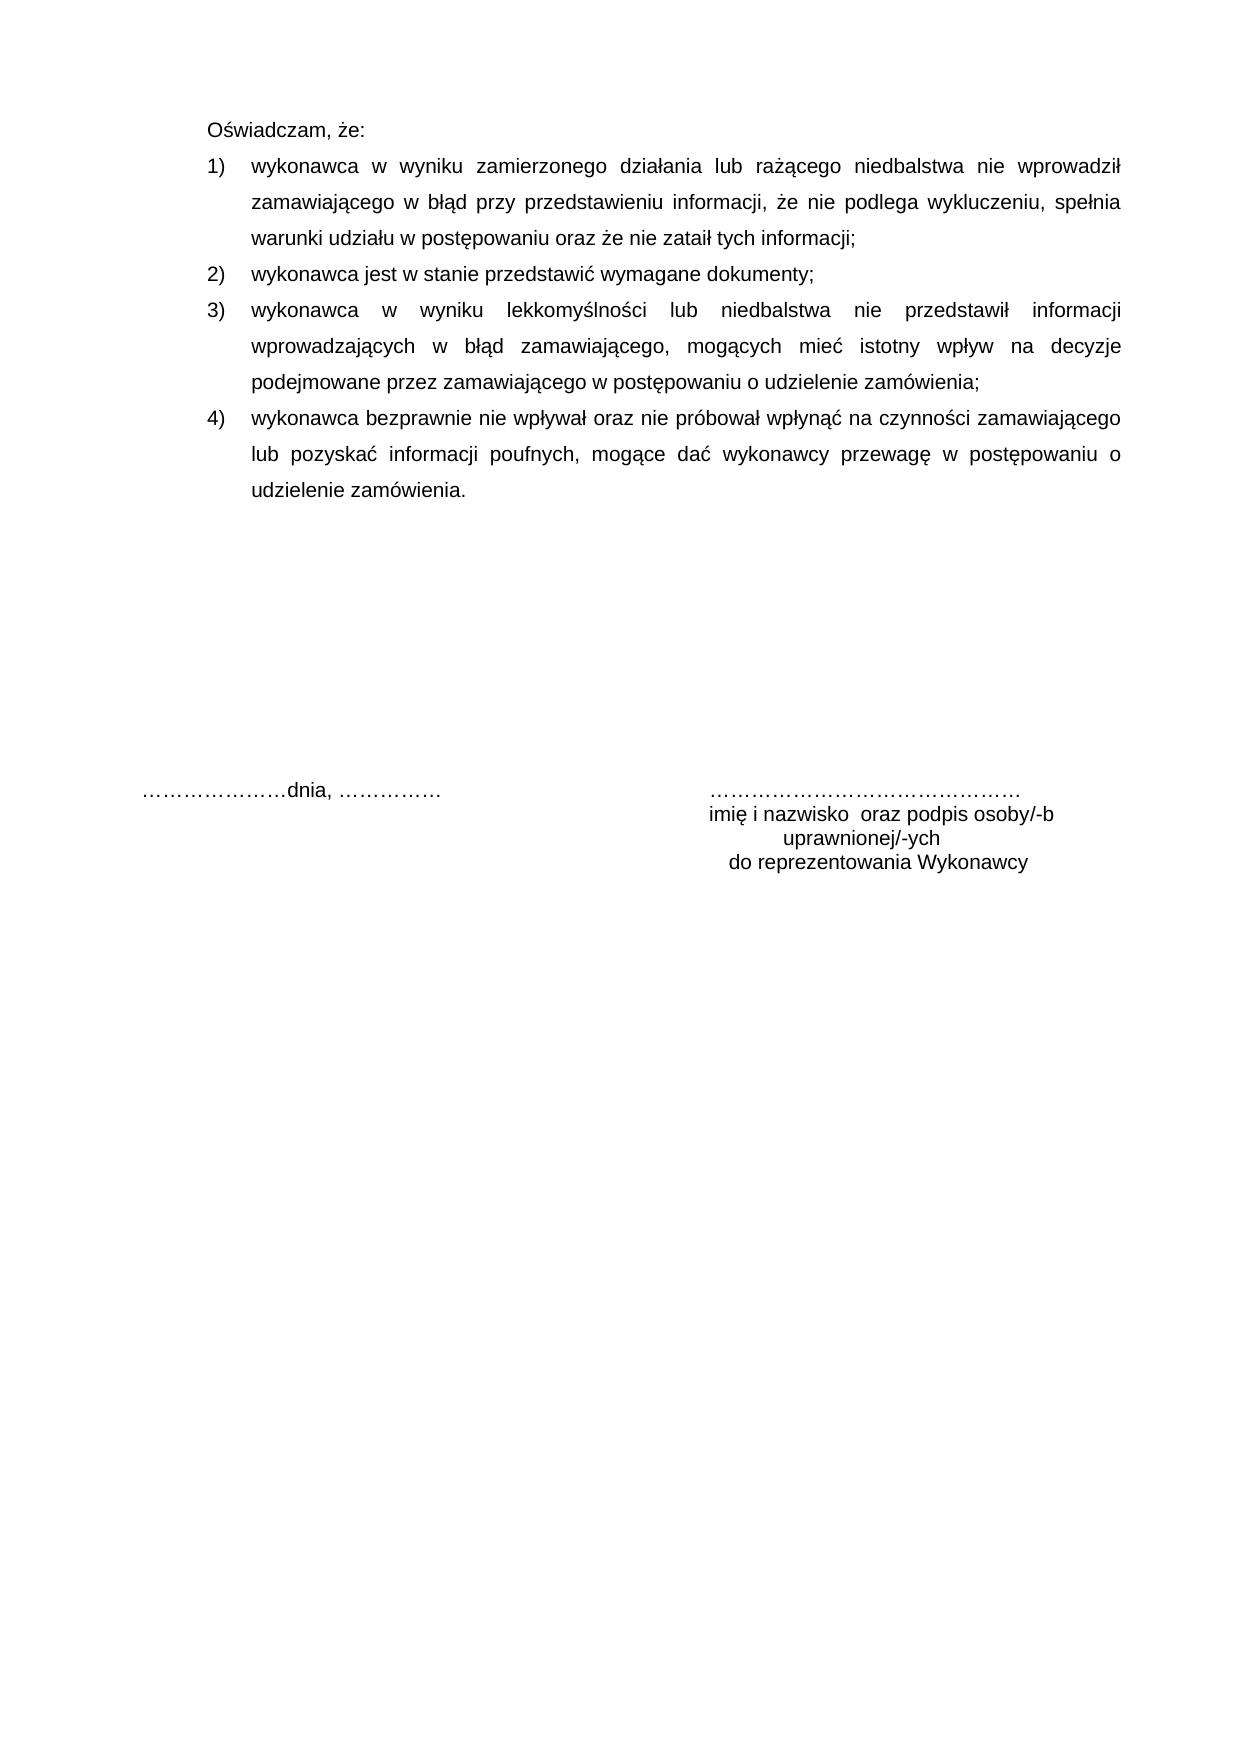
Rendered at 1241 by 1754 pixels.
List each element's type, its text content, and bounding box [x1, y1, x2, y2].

text uprawnionej/-ych [118, 826, 1111, 850]
text do reprezentowania Wykonawcy [413, 850, 1122, 874]
text Oświadczam, że: [207, 118, 1122, 142]
list wykonawca jest w stanie przedstawić wymagane dokumenty; [207, 262, 1122, 286]
text …………………dnia, …………… ……………………………………… imię i nazwisko oraz podpis osoby/-b [118, 778, 1111, 826]
list wykonawca w wyniku zamierzonego działania lub rażącego niedbalstwa nie wprowadził zamawiającego w błąd przy przedstawieniu informacji, że nie podlega wykluczeniu, spełnia warunki udziału w postępowaniu oraz że nie zataił tych informacji; [207, 154, 1122, 250]
list wykonawca w wyniku lekkomyślności lub niedbalstwa nie przedstawił informacji wprowadzających w błąd zamawiającego, mogących mieć istotny wpływ na decyzje podejmowane przez zamawiającego w postępowaniu o udzielenie zamówienia; [207, 298, 1122, 394]
list wykonawca bezprawnie nie wpływał oraz nie próbował wpłynąć na czynności zamawiającego lub pozyskać informacji poufnych, mogące dać wykonawcy przewagę w postępowaniu o udzielenie zamówienia. [207, 406, 1122, 501]
